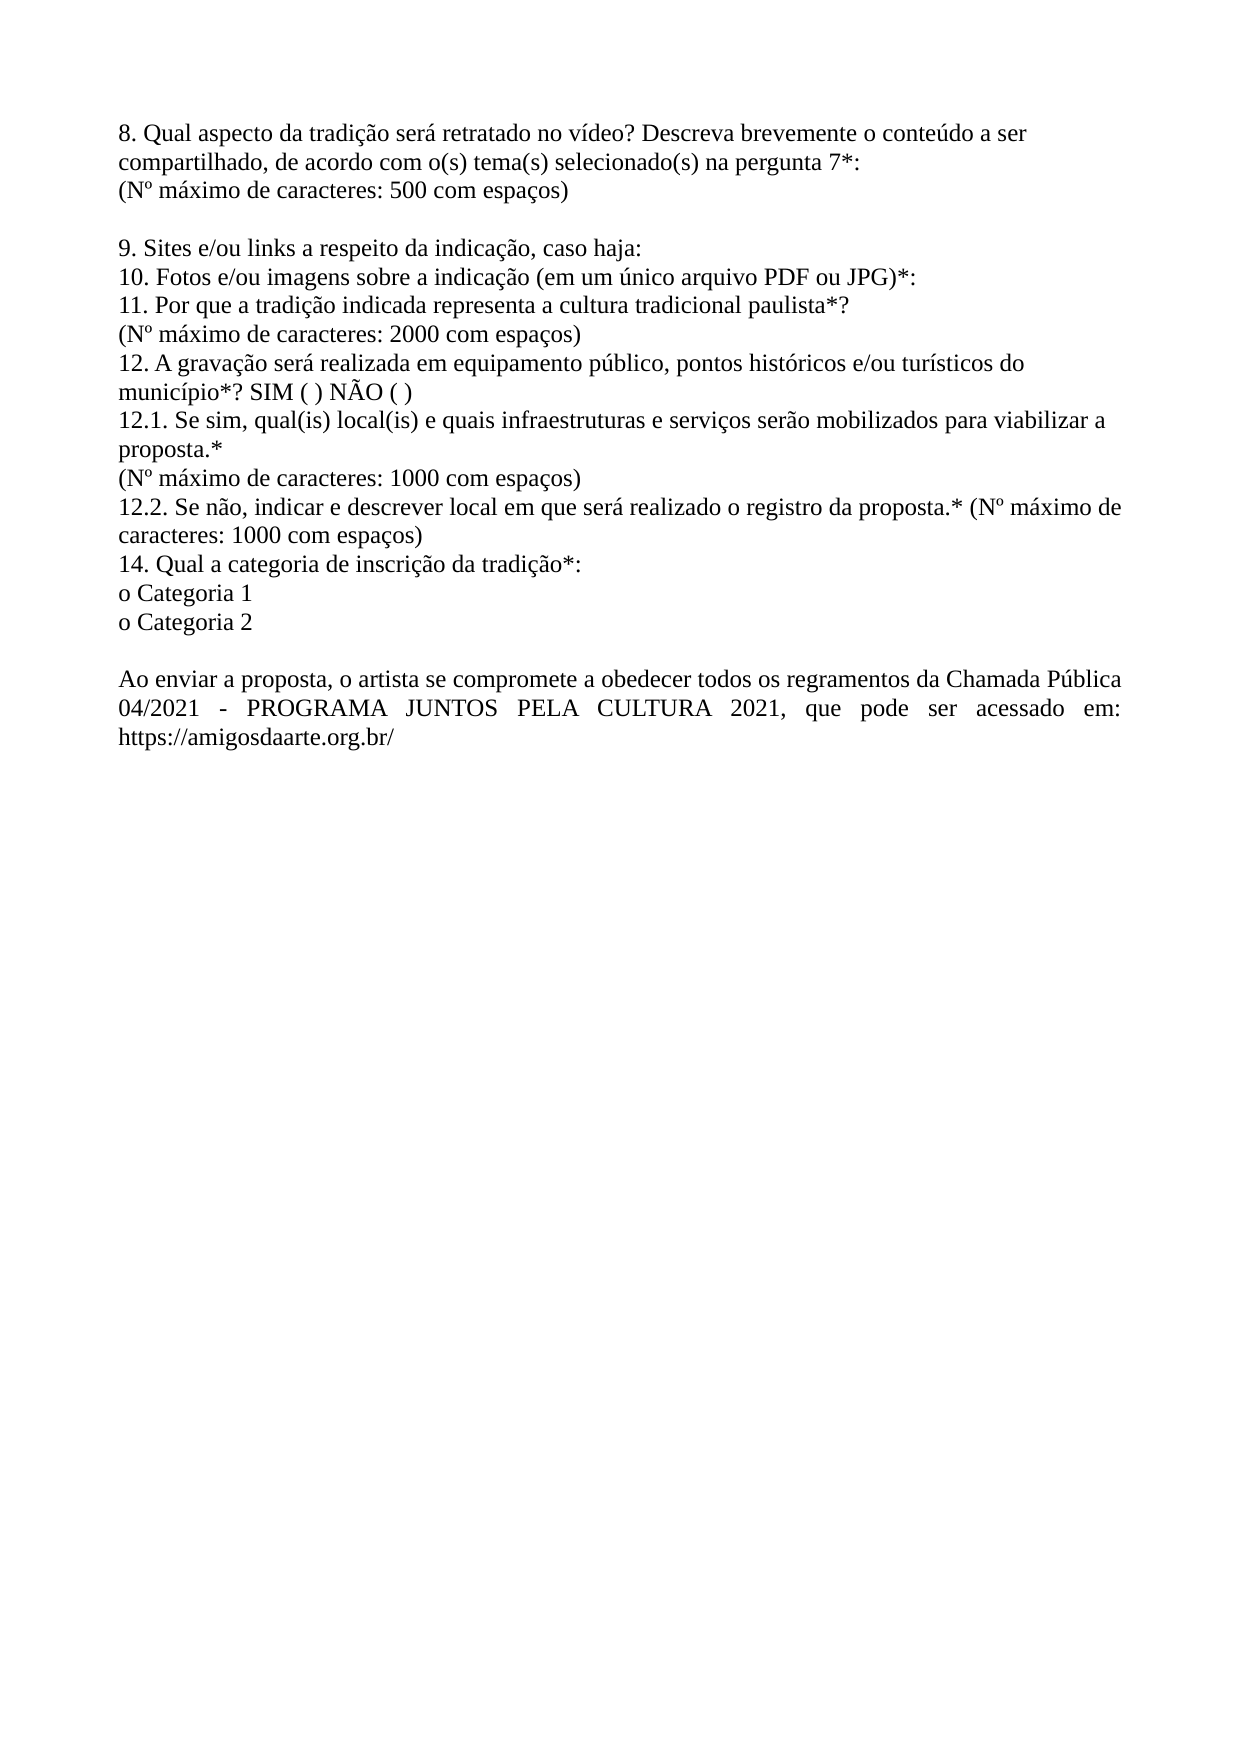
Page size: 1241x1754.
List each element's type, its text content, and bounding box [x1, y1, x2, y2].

text 12.2. Se não, indicar e descrever local em que será realizado o registro da proposta.* (Nº máximo de caracteres: 1000 com espaços) [118, 492, 1122, 549]
text 10. Fotos e/ou imagens sobre a indicação (em um único arquivo PDF ou JPG)*: [118, 262, 1122, 291]
text (Nº máximo de caracteres: 500 com espaços) [118, 176, 1122, 204]
text 9. Sites e/ou links a respeito da indicação, caso haja: [118, 233, 1122, 262]
text Ao enviar a proposta, o artista se compromete a obedecer todos os regramentos da Chamada Pública 04/2021 - PROGRAMA JUNTOS PELA CULTURA 2021, que pode ser acessado em: https://amigosdaarte.org.br/ [118, 664, 1122, 751]
text 14. Qual a categoria de inscrição da tradição*: [118, 549, 1122, 578]
text o Categoria 1 [118, 578, 1122, 607]
text o Categoria 2 [118, 607, 1122, 636]
text 11. Por que a tradição indicada representa a cultura tradicional paulista*? [118, 291, 1122, 319]
text 8. Qual aspecto da tradição será retratado no vídeo? Descreva brevemente o conteúdo a ser compartilhado, de acordo com o(s) tema(s) selecionado(s) na pergunta 7*: [118, 118, 1122, 176]
text 12.1. Se sim, qual(is) local(is) e quais infraestruturas e serviços serão mobilizados para viabilizar a proposta.* [118, 406, 1122, 463]
text (Nº máximo de caracteres: 2000 com espaços) [118, 319, 1122, 348]
text (Nº máximo de caracteres: 1000 com espaços) [118, 463, 1122, 492]
text 12. A gravação será realizada em equipamento público, pontos históricos e/ou turísticos do município*? SIM ( ) NÃO ( ) [118, 348, 1122, 406]
